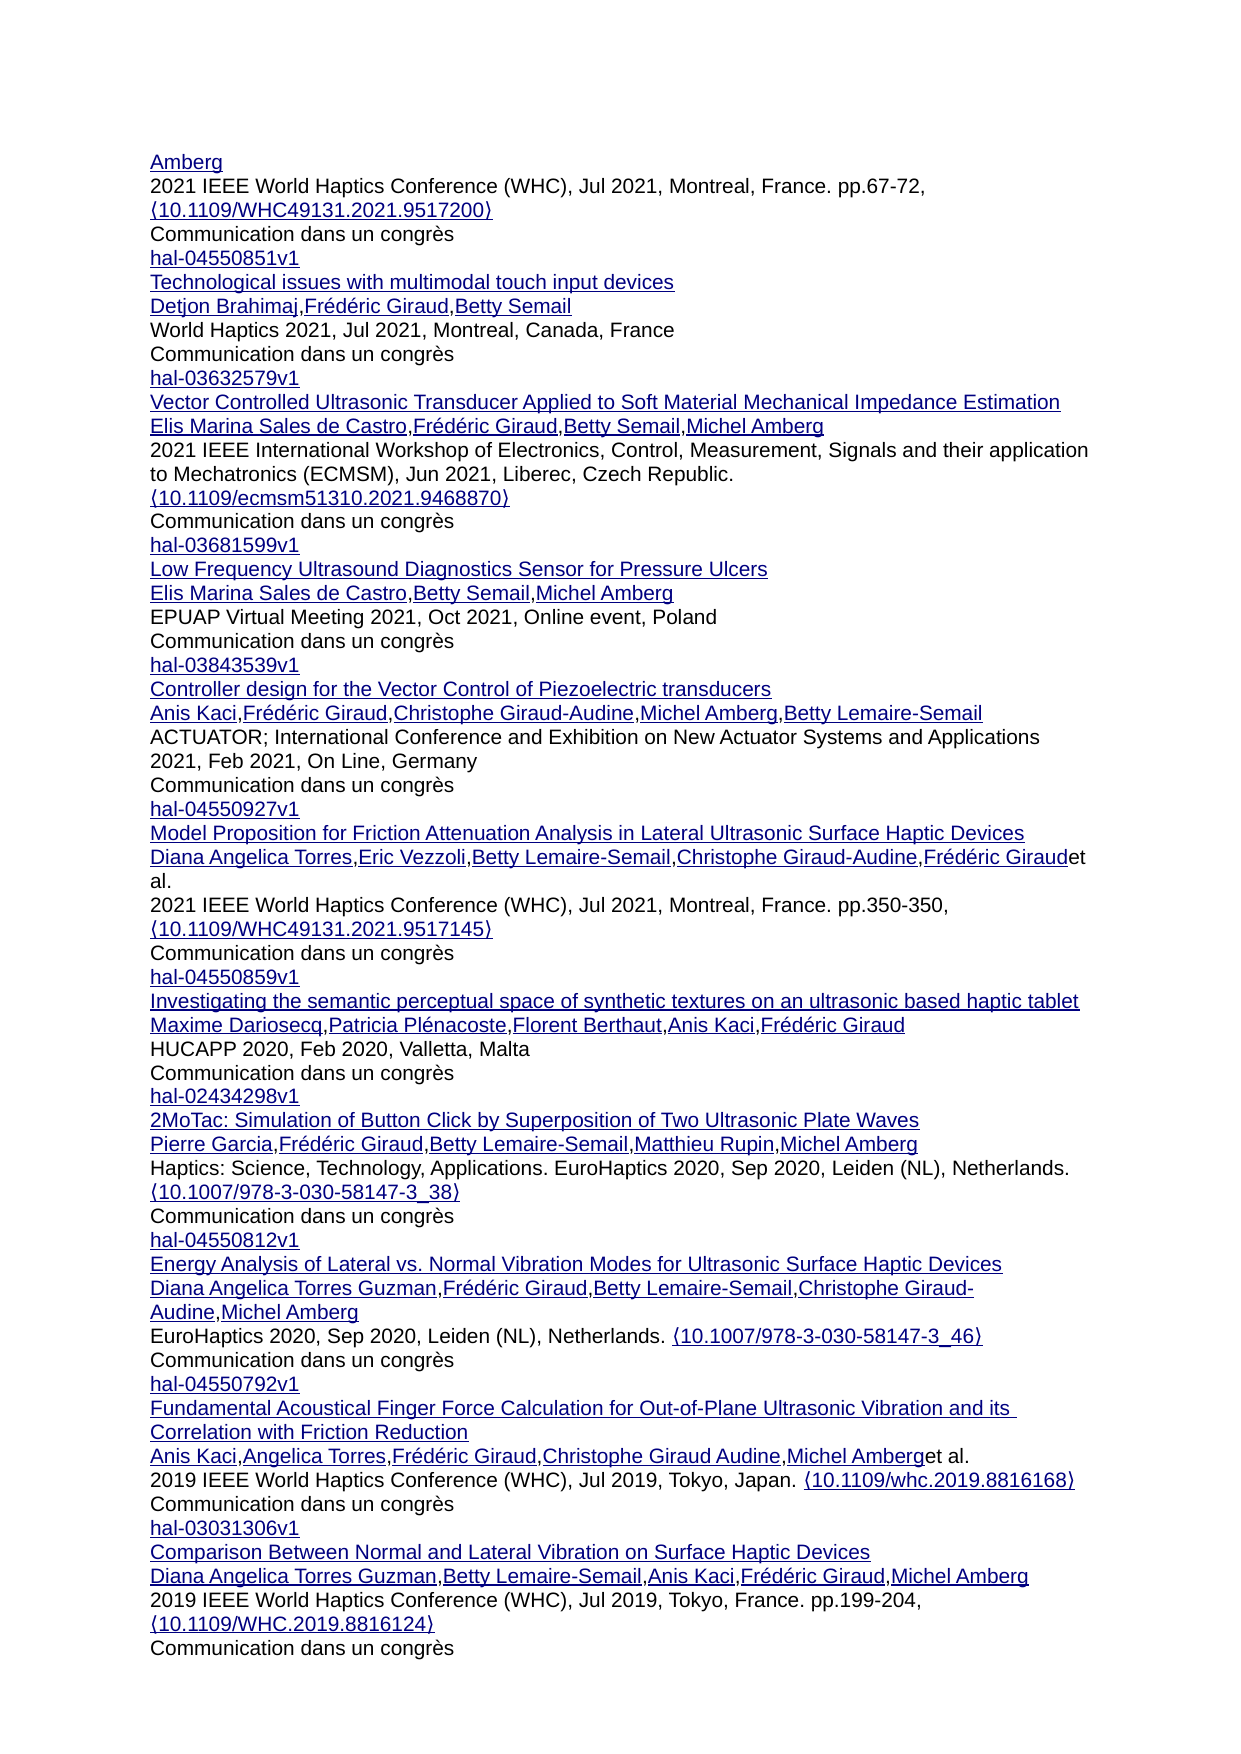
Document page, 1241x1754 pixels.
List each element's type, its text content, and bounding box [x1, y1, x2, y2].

table_cell 2MoTac: Simulation of Button Click by Superposition of Two Ultrasonic Plate Waves Pierre Garcia,Frédéric Giraud,Betty Lemaire-Semail,Matthieu Rupin,Michel Amberg Haptics: Science, Technology, Applications. EuroHaptics 2020, Sep 2020, Leiden (NL), Netherlands. ⟨10.1007/978-3-030-58147-3_38⟩ Communication dans un congrès hal-04550812v1 [150, 1108, 1090, 1252]
table_cell Vector Controlled Ultrasonic Transducer Applied to Soft Material Mechanical Impedance Estimation Elis Marina Sales de Castro,Frédéric Giraud,Betty Semail,Michel Amberg 2021 IEEE International Workshop of Electronics, Control, Measurement, Signals and their application to Mechatronics (ECMSM), Jun 2021, Liberec, Czech Republic. ⟨10.1109/ecmsm51310.2021.9468870⟩ Communication dans un congrès hal-03681599v1 [150, 390, 1090, 557]
table_cell Low Frequency Ultrasound Diagnostics Sensor for Pressure Ulcers Elis Marina Sales de Castro,Betty Semail,Michel Amberg EPUAP Virtual Meeting 2021, Oct 2021, Online event, Poland Communication dans un congrès hal-03843539v1 [150, 557, 1090, 677]
table_cell Fundamental Acoustical Finger Force Calculation for Out-of-Plane Ultrasonic Vibration and its Correlation with Friction Reduction Anis Kaci,Angelica Torres,Frédéric Giraud,Christophe Giraud Audine,Michel Amberget al. 2019 IEEE World Haptics Conference (WHC), Jul 2019, Tokyo, Japan. ⟨10.1109/whc.2019.8816168⟩ Communication dans un congrès hal-03031306v1 [150, 1396, 1090, 1539]
table_cell Amberg 2021 IEEE World Haptics Conference (WHC), Jul 2021, Montreal, France. pp.67-72, ⟨10.1109/WHC49131.2021.9517200⟩ Communication dans un congrès hal-04550851v1 [150, 150, 1090, 270]
table_cell Controller design for the Vector Control of Piezoelectric transducers Anis Kaci,Frédéric Giraud,Christophe Giraud-Audine,Michel Amberg,Betty Lemaire-Semail ACTUATOR; International Conference and Exhibition on New Actuator Systems and Applications 2021, Feb 2021, On Line, Germany Communication dans un congrès hal-04550927v1 [150, 677, 1090, 821]
table_cell Energy Analysis of Lateral vs. Normal Vibration Modes for Ultrasonic Surface Haptic Devices Diana Angelica Torres Guzman,Frédéric Giraud,Betty Lemaire-Semail,Christophe Giraud-Audine,Michel Amberg EuroHaptics 2020, Sep 2020, Leiden (NL), Netherlands. ⟨10.1007/978-3-030-58147-3_46⟩ Communication dans un congrès hal-04550792v1 [150, 1252, 1090, 1396]
table_cell Technological issues with multimodal touch input devices Detjon Brahimaj,Frédéric Giraud,Betty Semail World Haptics 2021, Jul 2021, Montreal, Canada, France Communication dans un congrès hal-03632579v1 [150, 270, 1090, 389]
table_cell Investigating the semantic perceptual space of synthetic textures on an ultrasonic based haptic tablet Maxime Dariosecq,Patricia Plénacoste,Florent Berthaut,Anis Kaci,Frédéric Giraud HUCAPP 2020, Feb 2020, Valletta, Malta Communication dans un congrès hal-02434298v1 [150, 989, 1090, 1108]
table_cell Comparison Between Normal and Lateral Vibration on Surface Haptic Devices Diana Angelica Torres Guzman,Betty Lemaire-Semail,Anis Kaci,Frédéric Giraud,Michel Amberg 2019 IEEE World Haptics Conference (WHC), Jul 2019, Tokyo, France. pp.199-204, ⟨10.1109/WHC.2019.8816124⟩ Communication dans un congrès [150, 1540, 1090, 1659]
table_cell Model Proposition for Friction Attenuation Analysis in Lateral Ultrasonic Surface Haptic Devices Diana Angelica Torres,Eric Vezzoli,Betty Lemaire-Semail,Christophe Giraud-Audine,Frédéric Giraudet al. 2021 IEEE World Haptics Conference (WHC), Jul 2021, Montreal, France. pp.350-350, ⟨10.1109/WHC49131.2021.9517145⟩ Communication dans un congrès hal-04550859v1 [150, 821, 1090, 988]
